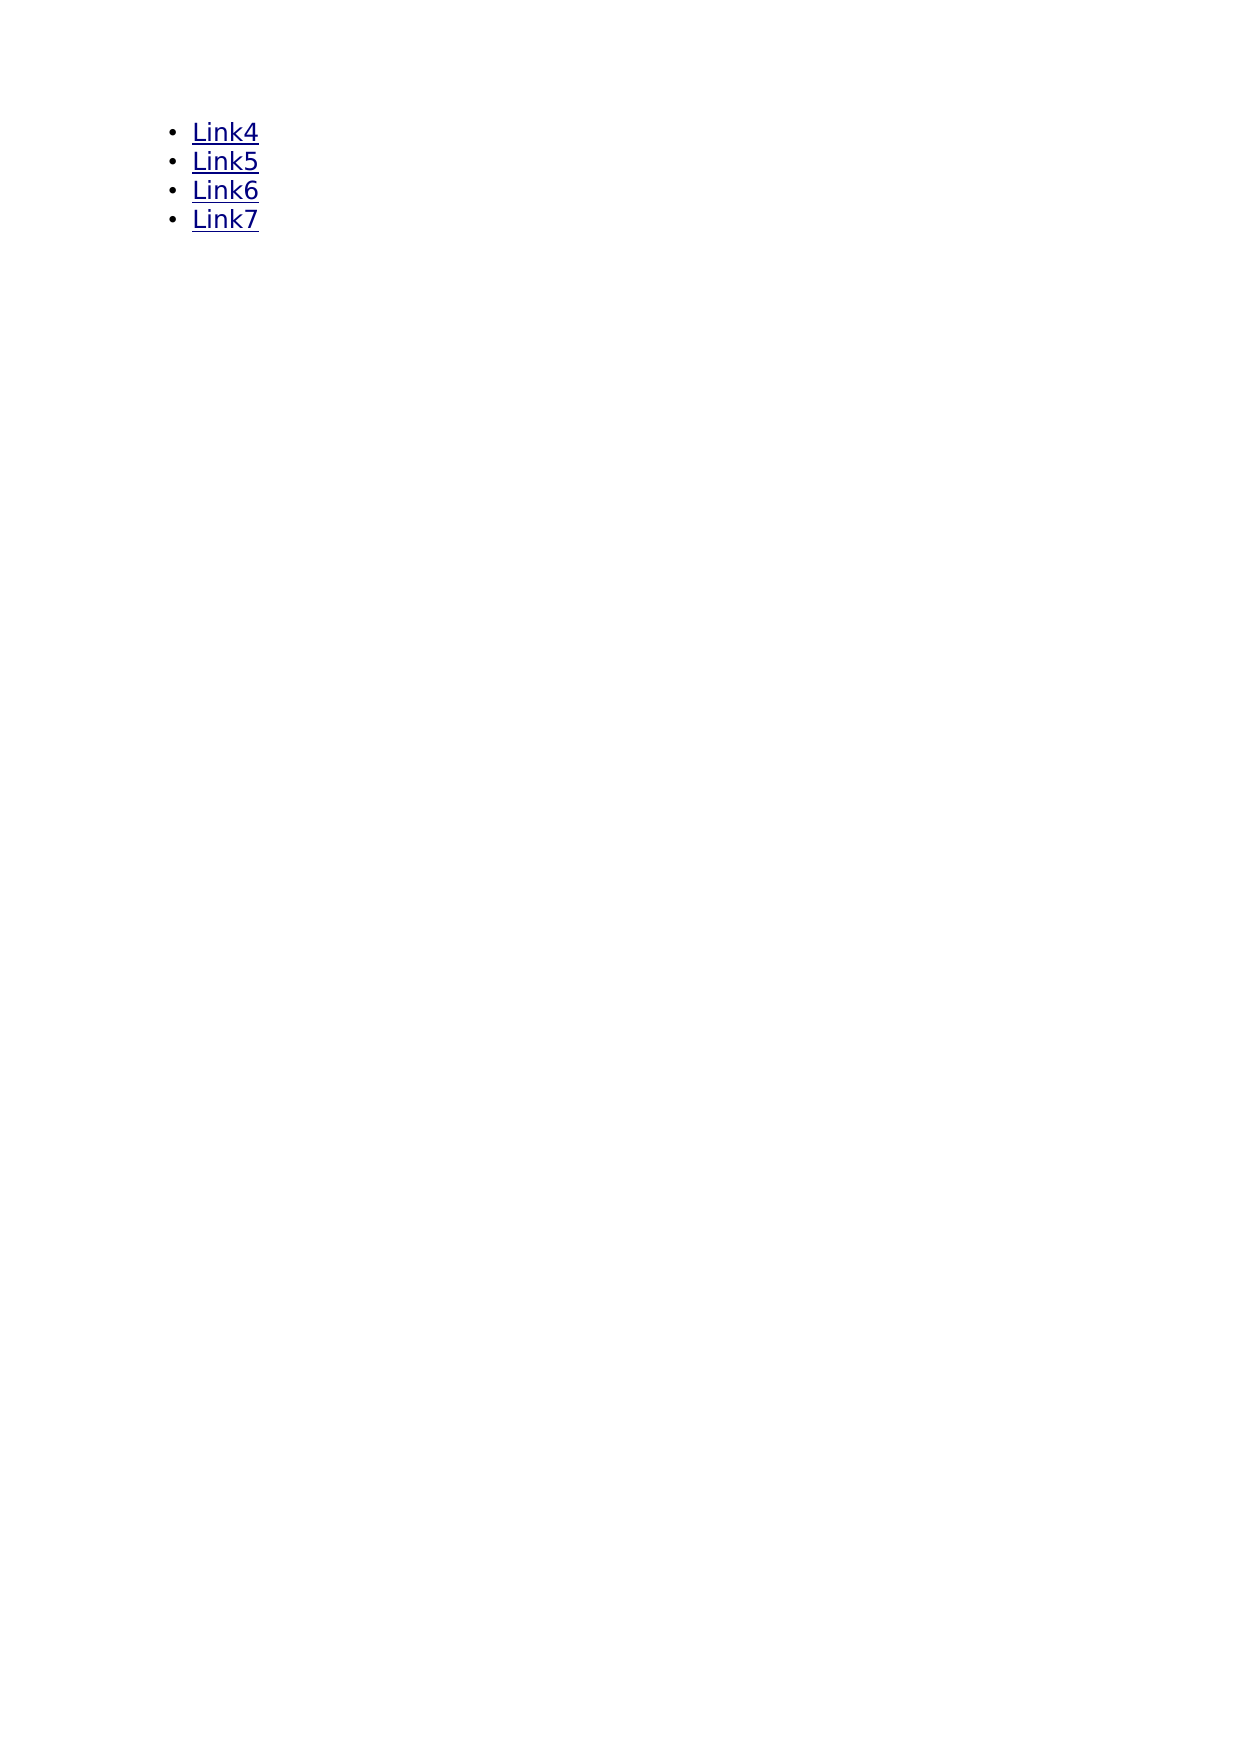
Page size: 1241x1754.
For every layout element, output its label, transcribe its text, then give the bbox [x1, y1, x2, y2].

list Link4 [177, 118, 1122, 147]
list Link5 [177, 147, 1122, 176]
list Link6 [177, 176, 1122, 206]
list Link7 [177, 206, 1122, 235]
